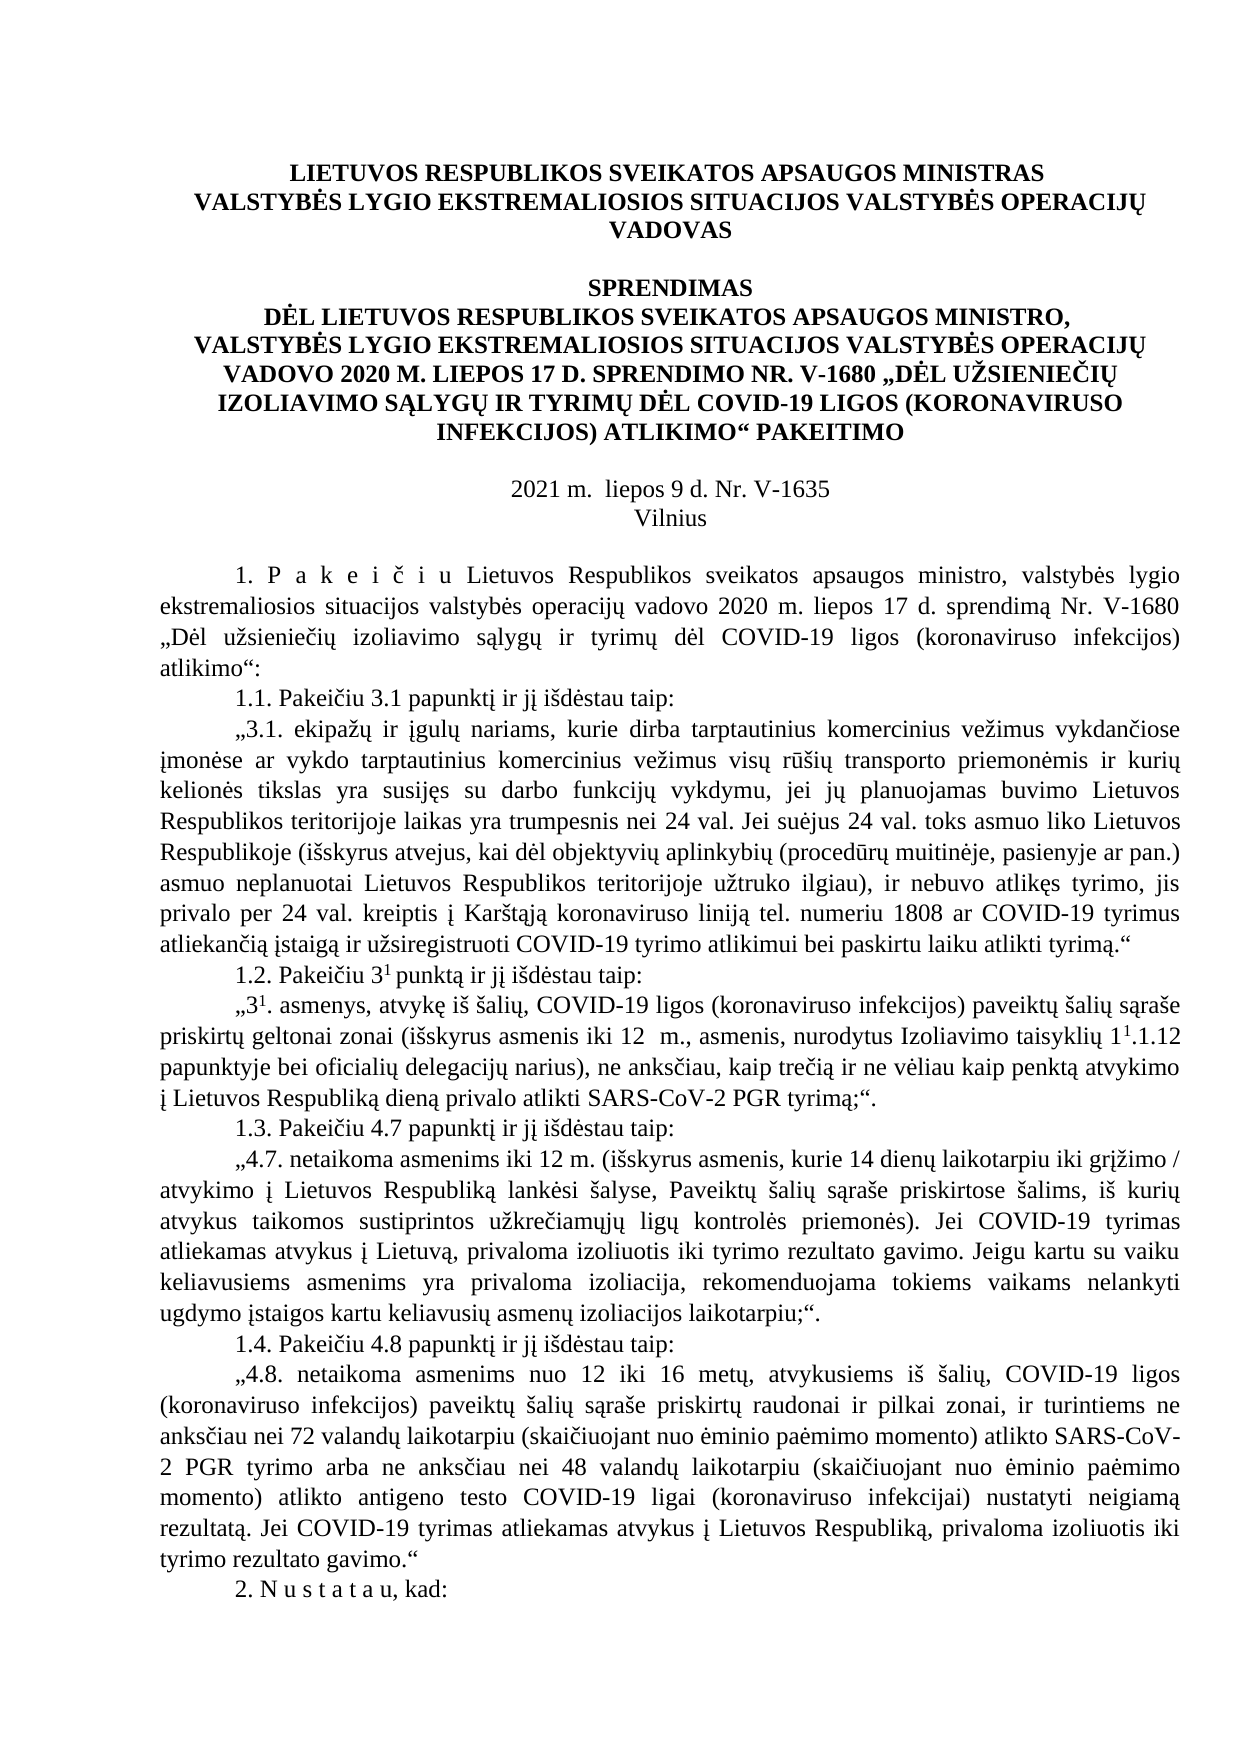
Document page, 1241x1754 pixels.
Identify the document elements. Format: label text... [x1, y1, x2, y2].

text 2. N u s t a t a u, kad: [159, 1574, 1181, 1603]
text 1.4. Pakeičiu 4.8 papunktį ir jį išdėstau taip: [159, 1329, 1181, 1357]
text „4.8. netaikoma asmenims nuo 12 iki 16 metų, atvykusiems iš šalių, COVID-19 ligos (koronaviruso infekcijos) paveiktų šalių sąraše priskirtų raudonai ir pilkai zonai, ir turintiems ne anksčiau nei 72 valandų laikotarpiu (skaičiuojant nuo ėminio paėmimo momento) atlikto SARS-CoV-2 PGR tyrimo arba ne anksčiau nei 48 valandų laikotarpiu (skaičiuojant nuo ėminio paėmimo momento) atlikto antigeno testo COVID-19 ligai (koronaviruso infekcijai) nustatyti neigiamą rezultatą. Jei COVID-19 tyrimas atliekamas atvykus į Lietuvos Respubliką, privaloma izoliuotis iki tyrimo rezultato gavimo.“ [159, 1359, 1181, 1572]
text 2021 m. liepos 9 d. Nr. V-1635 [159, 474, 1181, 503]
text VALSTYBĖS LYGIO EKSTREMALIOSIOS SITUACIJOS VALSTYBĖS OPERACIJŲ VADOVAS [159, 187, 1181, 244]
text „4.7. netaikoma asmenims iki 12 m. (išskyrus asmenis, kurie 14 dienų laikotarpiu iki grįžimo / atvykimo į Lietuvos Respubliką lankėsi šalyse, Paveiktų šalių sąraše priskirtose šalims, iš kurių atvykus taikomos sustiprintos užkrečiamųjų ligų kontrolės priemonės). Jei COVID-19 tyrimas atliekamas atvykus į Lietuvą, privaloma izoliuotis iki tyrimo rezultato gavimo. Jeigu kartu su vaiku keliavusiems asmenims yra privaloma izoliacija, rekomenduojama tokiems vaikams nelankyti ugdymo įstaigos kartu keliavusių asmenų izoliacijos laikotarpiu;“. [159, 1144, 1181, 1327]
text DĖL LIETUVOS RESPUBLIKOS SVEIKATOS APSAUGOS MINISTRO, [159, 302, 1181, 330]
text 1.2. Pakeičiu 31 punktą ir jį išdėstau taip: [159, 960, 1181, 989]
text „3.1. ekipažų ir įgulų nariams, kurie dirba tarptautinius komercinius vežimus vykdančiose įmonėse ar vykdo tarptautinius komercinius vežimus visų rūšių transporto priemonėmis ir kurių kelionės tikslas yra susijęs su darbo funkcijų vykdymu, jei jų planuojamas buvimo Lietuvos Respublikos teritorijoje laikas yra trumpesnis nei 24 val. Jei suėjus 24 val. toks asmuo liko Lietuvos Respublikoje (išskyrus atvejus, kai dėl objektyvių aplinkybių (procedūrų muitinėje, pasienyje ar pan.) asmuo neplanuotai Lietuvos Respublikos teritorijoje užtruko ilgiau), ir nebuvo atlikęs tyrimo, jis privalo per 24 val. kreiptis į Karštąją koronaviruso liniją tel. numeriu 1808 ar COVID-19 tyrimus atliekančią įstaigą ir užsiregistruoti COVID-19 tyrimo atlikimui bei paskirtu laiku atlikti tyrimą.“ [159, 714, 1181, 958]
text VALSTYBĖS LYGIO EKSTREMALIOSIOS SITUACIJOS VALSTYBĖS OPERACIJŲ VADOVO 2020 M. LIEPOS 17 D. SPRENDIMO NR. V-1680 „DĖL užsieniečių izoliavimo SĄLYGŲ ir tyrimų dėl COVID-19 ligos (koronaviruso infekcijos) atlikimo“ pakeitimo [159, 330, 1181, 445]
text LIETUVOS RESPUBLIKOS SVEIKATOS APSAUGOS MINISTRAS [159, 158, 1181, 187]
text Vilnius [159, 503, 1181, 532]
text 1.3. Pakeičiu 4.7 papunktį ir jį išdėstau taip: [159, 1113, 1181, 1142]
text 1.1. Pakeičiu 3.1 papunktį ir jį išdėstau taip: [159, 683, 1181, 712]
text SPRENDIMAS [159, 273, 1181, 302]
text „31. asmenys, atvykę iš šalių, COVID-19 ligos (koronaviruso infekcijos) paveiktų šalių sąraše priskirtų geltonai zonai (išskyrus asmenis iki 12 m., asmenis, nurodytus Izoliavimo taisyklių 11.1.12 papunktyje bei oficialių delegacijų narius), ne anksčiau, kaip trečią ir ne vėliau kaip penktą atvykimo į Lietuvos Respubliką dieną privalo atlikti SARS-CoV-2 PGR tyrimą;“. [159, 991, 1181, 1112]
text 1. P a k e i č i u Lietuvos Respublikos sveikatos apsaugos ministro, valstybės lygio ekstremaliosios situacijos valstybės operacijų vadovo 2020 m. liepos 17 d. sprendimą Nr. V-1680 „Dėl užsieniečių izoliavimo sąlygų ir tyrimų dėl COVID-19 ligos (koronaviruso infekcijos) atlikimo“: [159, 560, 1181, 681]
